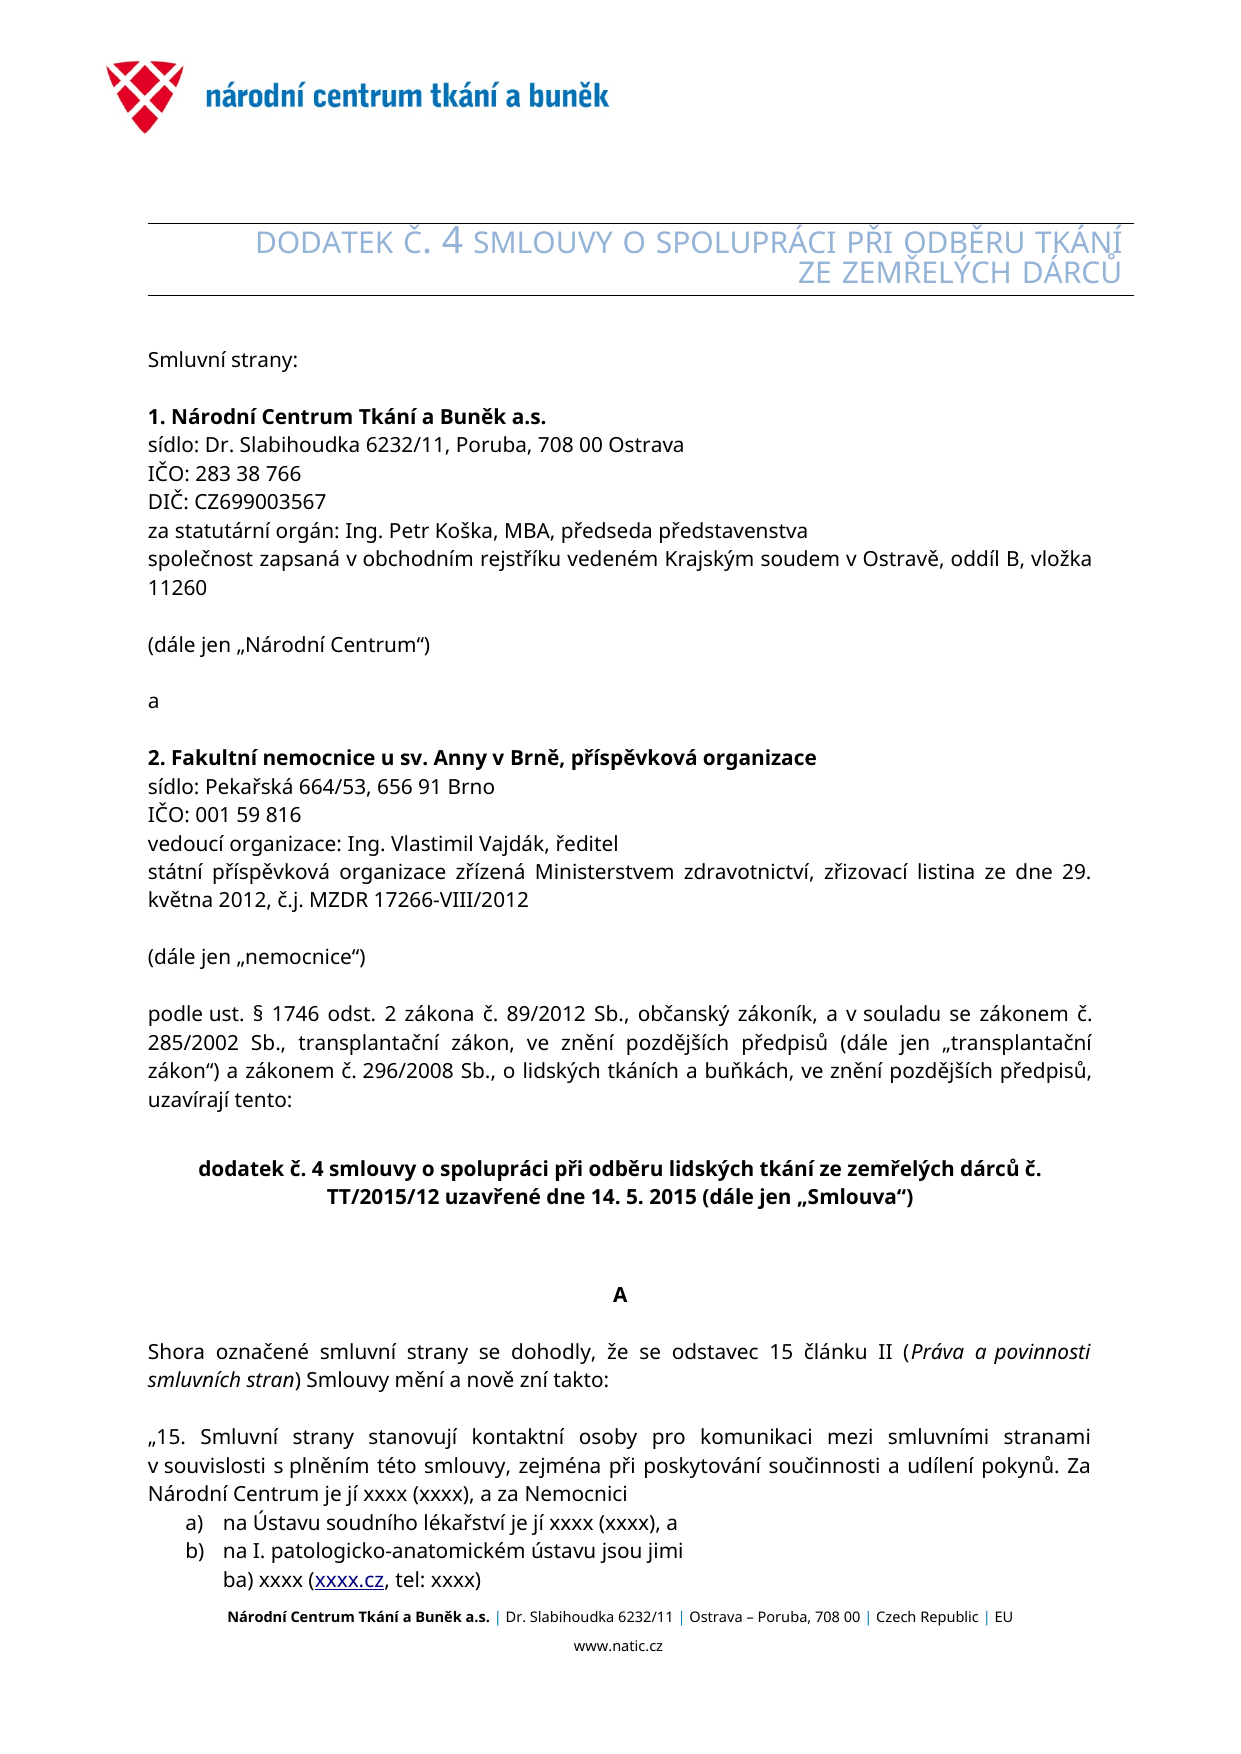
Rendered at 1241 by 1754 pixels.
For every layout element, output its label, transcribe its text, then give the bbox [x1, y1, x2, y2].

text IČO: 001 59 816 [148, 800, 1093, 829]
text sídlo: Dr. Slabihoudka 6232/11, Poruba, 708 00 Ostrava [148, 431, 1093, 459]
list na Ústavu soudního lékařství je jí xxxx (xxxx), a [185, 1508, 1093, 1536]
text 1. Národní Centrum Tkání a Buněk a.s. [148, 402, 1093, 431]
text za statutární orgán: Ing. Petr Koška, MBA, předseda představenstva [148, 516, 1093, 544]
text Shora označené smluvní strany se dohodly, že se odstavec 15 článku II (Práva a povinnosti smluvních stran) Smlouvy mění a nově zní takto: [148, 1337, 1093, 1394]
text sídlo: Pekařská 664/53, 656 91 Brno [148, 772, 1093, 800]
text (dále jen „nemocnice“) [148, 942, 1093, 971]
text a [148, 687, 1093, 715]
text společnost zapsaná v obchodním rejstříku vedeném Krajským soudem v Ostravě, oddíl B, vložka 11260 [148, 544, 1093, 601]
text dodatek č. 4 smlouvy o spolupráci při odběru lidských tkání ze zemřelých dárců č. TT/2015/12 uzavřené dne 14. 5. 2015 (dále jen „Smlouva“) [148, 1154, 1093, 1211]
text IČO: 283 38 766 [148, 459, 1093, 487]
table_header [148, 164, 1133, 223]
list na I. patologicko-anatomickém ústavu jsou jimi [185, 1536, 1093, 1565]
text 2. Fakultní nemocnice u sv. Anny v Brně, příspěvková organizace [148, 743, 1093, 772]
text DIČ: CZ699003567 [148, 487, 1093, 516]
table_cell dodatek č. 4 smlouvy o spolupráci při odběru tkání ze zemřelých dárců [148, 224, 1133, 295]
text Smluvní strany: [148, 345, 1093, 374]
text A [148, 1280, 1093, 1309]
text ba) xxxx (xxxx.cz, tel: xxxx) [223, 1565, 1093, 1593]
text „15. Smluvní strany stanovují kontaktní osoby pro komunikaci mezi smluvními stranami v souvislosti s plněním této smlouvy, zejména při poskytování součinnosti a udílení pokynů. Za Národní Centrum je jí xxxx (xxxx), a za Nemocnici [148, 1422, 1093, 1508]
text státní příspěvková organizace zřízená Ministerstvem zdravotnictví, zřizovací listina ze dne 29. května 2012, č.j. MZDR 17266-VIII/2012 [148, 857, 1093, 914]
text podle ust. § 1746 odst. 2 zákona č. 89/2012 Sb., občanský zákoník, a v souladu se zákonem č. 285/2002 Sb., transplantační zákon, ve znění pozdějších předpisů (dále jen „transplantační zákon“) a zákonem č. 296/2008 Sb., o lidských tkáních a buňkách, ve znění pozdějších předpisů, uzavírají tento: [148, 999, 1093, 1113]
text vedoucí organizace: Ing. Vlastimil Vajdák, ředitel [148, 829, 1093, 857]
text (dále jen „Národní Centrum“) [148, 630, 1093, 658]
